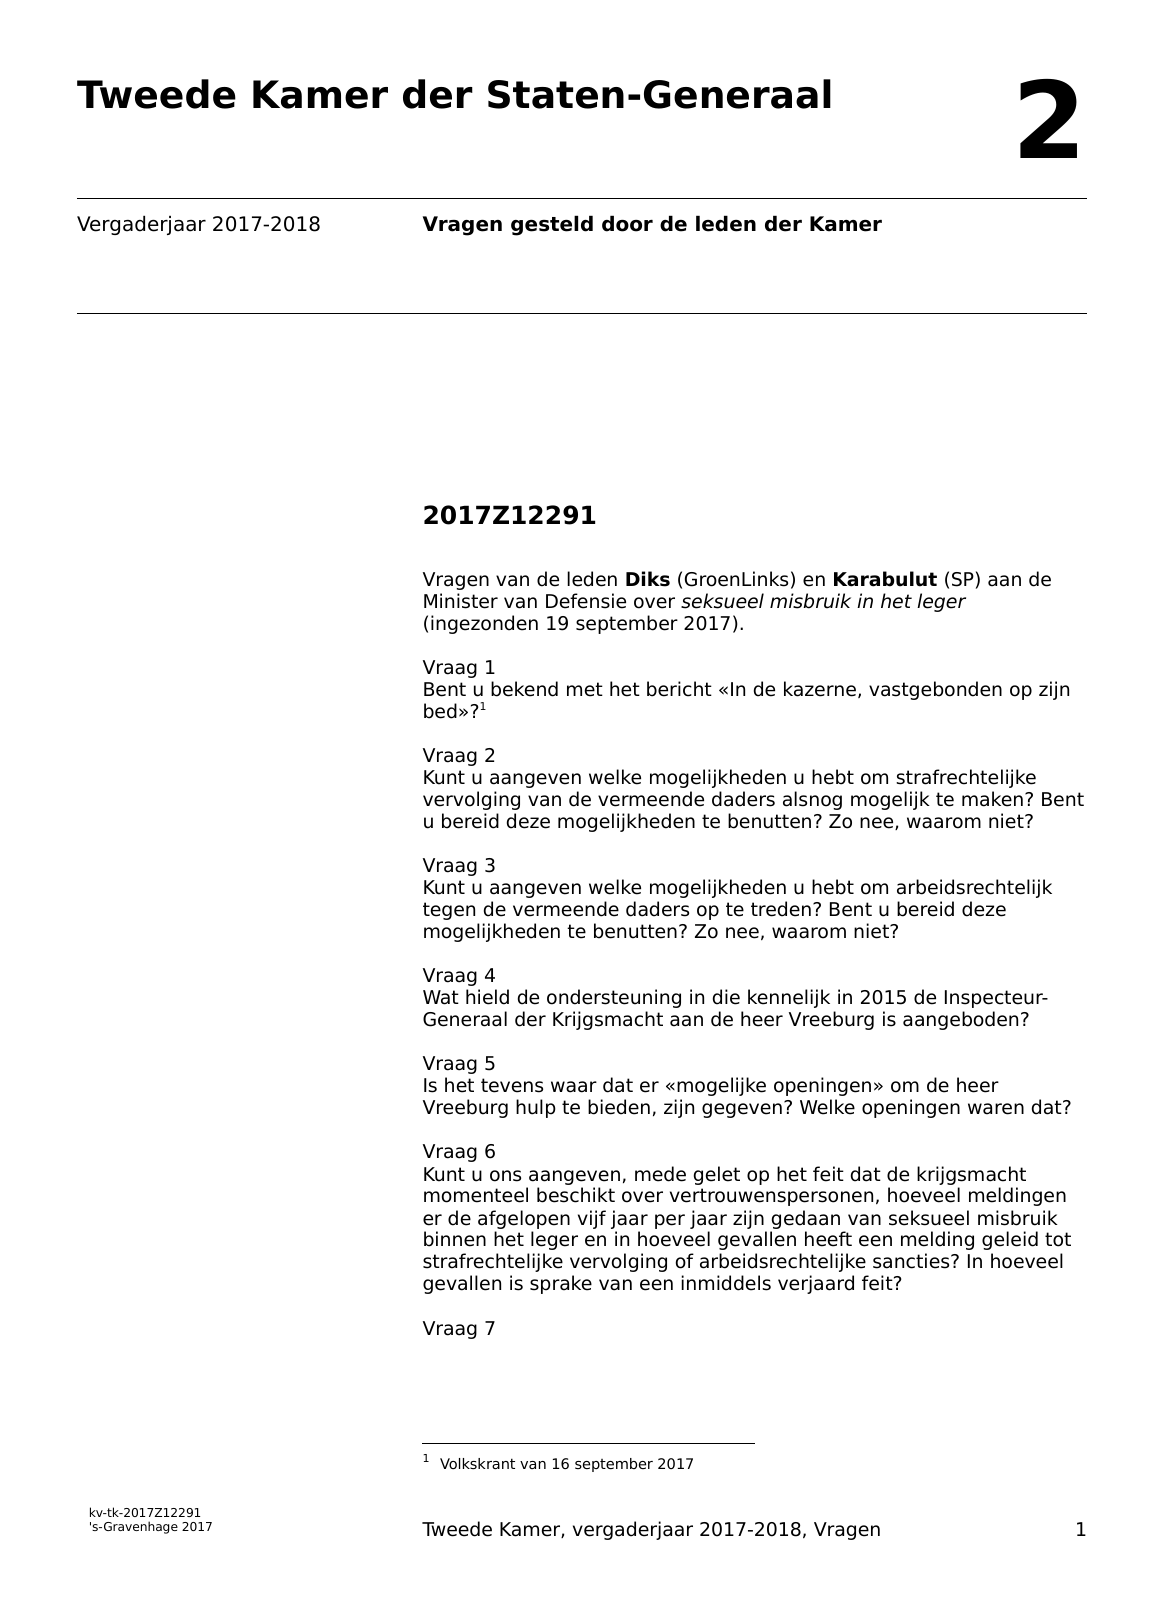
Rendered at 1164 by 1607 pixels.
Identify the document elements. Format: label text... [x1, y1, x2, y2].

text Wat hield de ondersteuning in die kennelijk in 2015 de Inspecteur-Generaal der Krijgsmacht aan de heer Vreeburg is aangeboden? [422, 987, 1087, 1031]
text Vraag 2 [422, 745, 1087, 767]
text Kunt u aangeven welke mogelijkheden u hebt om arbeidsrechtelijk tegen de vermeende daders op te treden? Bent u bereid deze mogelijkheden te benutten? Zo nee, waarom niet? [422, 877, 1087, 943]
table_header Tweede Kamer der Staten-Generaal [77, 59, 886, 198]
table_cell Vragen gesteld door de leden der Kamer [422, 199, 1087, 313]
text Vraag 3 [422, 855, 1087, 877]
text Bent u bekend met het bericht «In de kazerne, vastgebonden op zijn bed»? [422, 679, 1087, 723]
text Kunt u aangeven welke mogelijkheden u hebt om strafrechtelijke vervolging van de vermeende daders alsnog mogelijk te maken? Bent u bereid deze mogelijkheden te benutten? Zo nee, waarom niet? [422, 767, 1087, 833]
text Vraag 1 [422, 657, 1087, 679]
text Kunt u ons aangeven, mede gelet op het feit dat de krijgsmacht momenteel beschikt over vertrouwenspersonen, hoeveel meldingen er de afgelopen vijf jaar per jaar zijn gedaan van seksueel misbruik binnen het leger en in hoeveel gevallen heeft een melding geleid tot strafrechtelijke vervolging of arbeidsrechtelijke sancties? In hoeveel gevallen is sprake van een inmiddels verjaard feit? [422, 1163, 1087, 1295]
text Vraag 5 [422, 1053, 1087, 1075]
text Volkskrant van 16 september 2017 [422, 1452, 1087, 1474]
text Vragen van de leden Diks (GroenLinks) en Karabulut (SP) aan de Minister van Defensie over seksueel misbruik in het leger (ingezonden 19 september 2017). [422, 569, 1087, 635]
text Vraag 6 [422, 1141, 1087, 1163]
text 's-Gravenhage 2017 [88, 1520, 323, 1534]
table_cell Vergaderjaar 2017-2018 [77, 199, 422, 313]
text kv-tk-2017Z12291 [88, 1506, 323, 1520]
table_header 2 [886, 59, 1087, 198]
text Is het tevens waar dat er «mogelijke openingen» om de heer Vreeburg hulp te bieden, zijn gegeven? Welke openingen waren dat? [422, 1075, 1087, 1119]
text Vraag 4 [422, 965, 1087, 987]
text 2017Z12291 [422, 501, 1087, 531]
text Vraag 7 [422, 1317, 1087, 1339]
